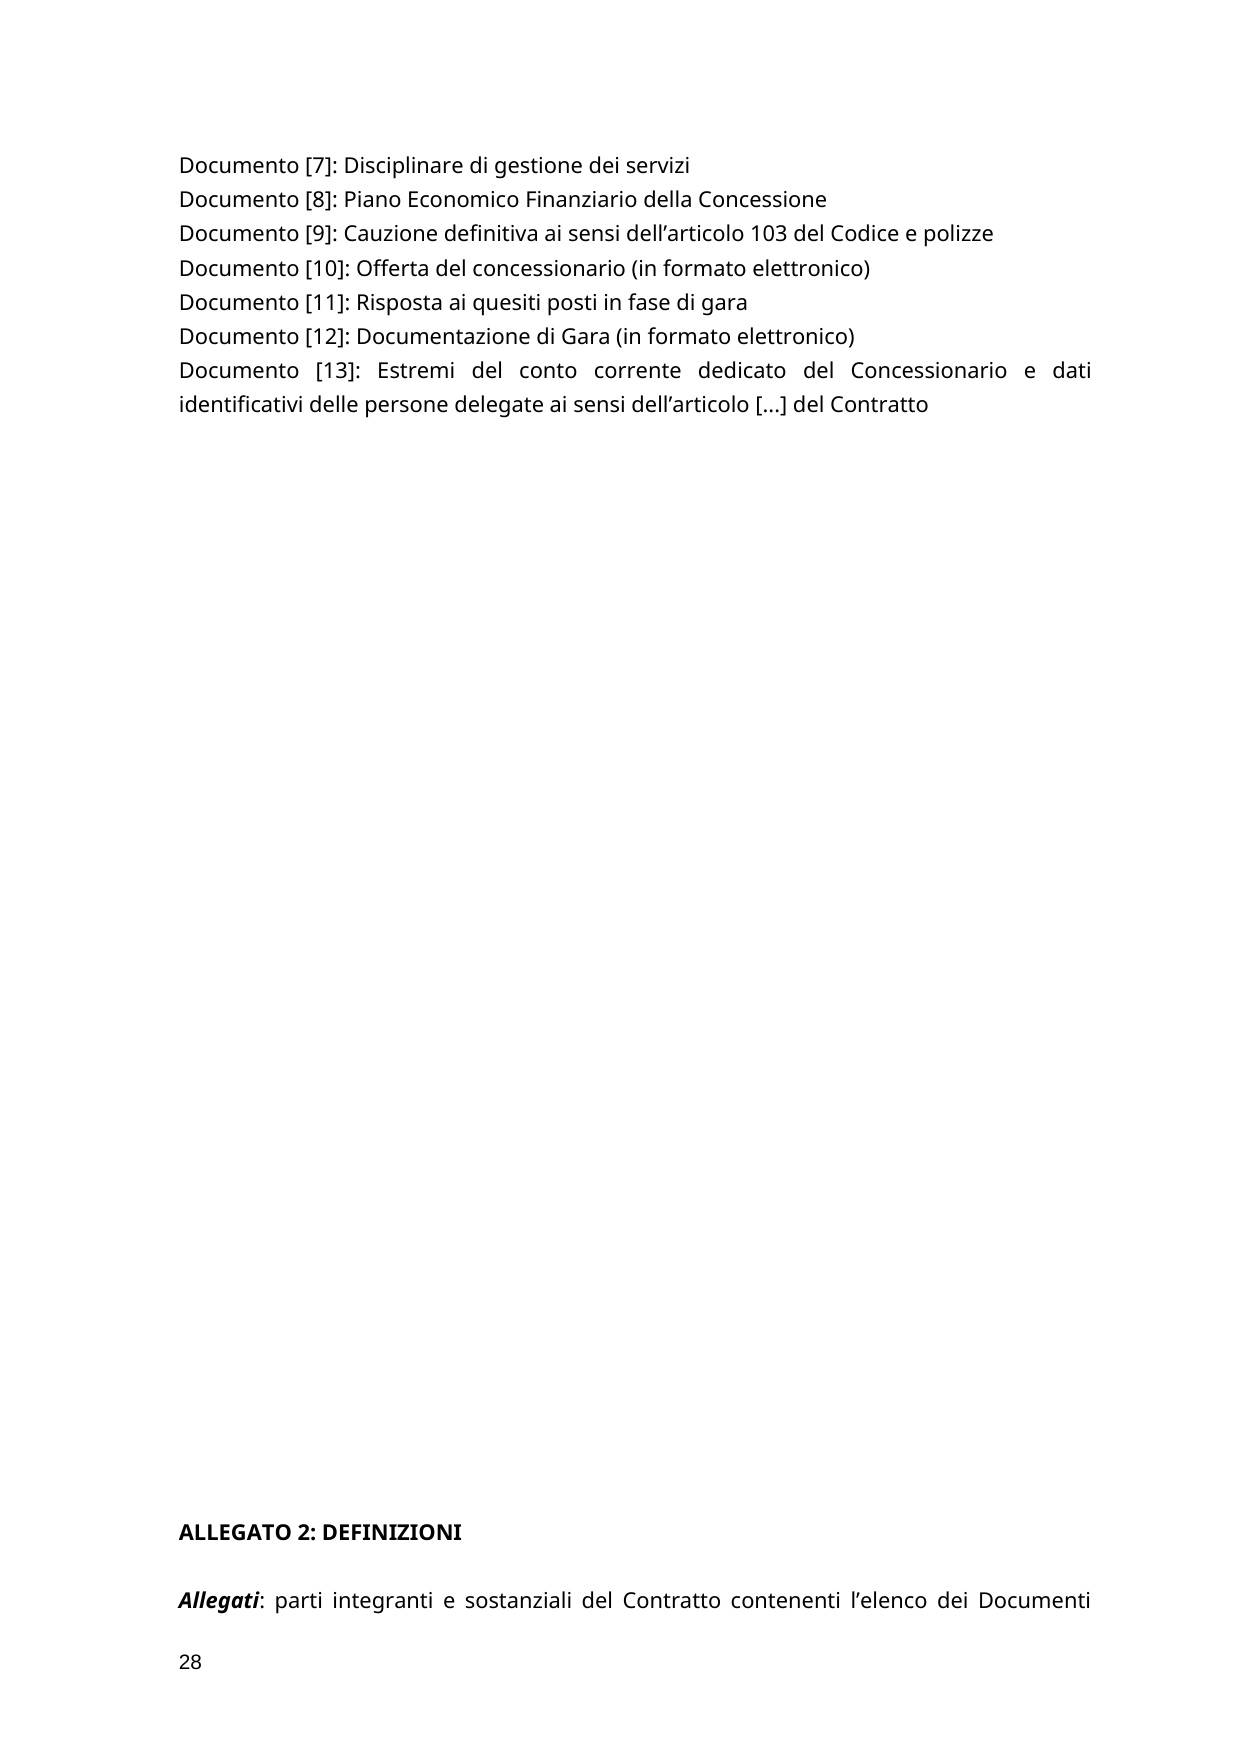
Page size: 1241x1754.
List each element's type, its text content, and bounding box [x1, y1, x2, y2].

text ALLEGATO 2: DEFINIZIONI [179, 1517, 1093, 1546]
text Documento [13]: Estremi del conto corrente dedicato del Concessionario e dati identificativi delle persone delegate ai sensi dell’articolo [...] del Contratto [179, 355, 1093, 419]
text Documento [11]: Risposta ai quesiti posti in fase di gara [179, 287, 1093, 316]
text Documento [12]: Documentazione di Gara (in formato elettronico) [179, 321, 1093, 351]
text Allegati: parti integranti e sostanziali del Contratto contenenti l’elenco dei Documenti [179, 1585, 1093, 1615]
text Documento [8]: Piano Economico Finanziario della Concessione [179, 184, 1093, 214]
text Documento [9]: Cauzione definitiva ai sensi dell’articolo 103 del Codice e polizze [179, 218, 1093, 248]
text Documento [10]: Offerta del concessionario (in formato elettronico) [179, 252, 1093, 282]
text Documento [7]: Disciplinare di gestione dei servizi [179, 150, 1093, 180]
